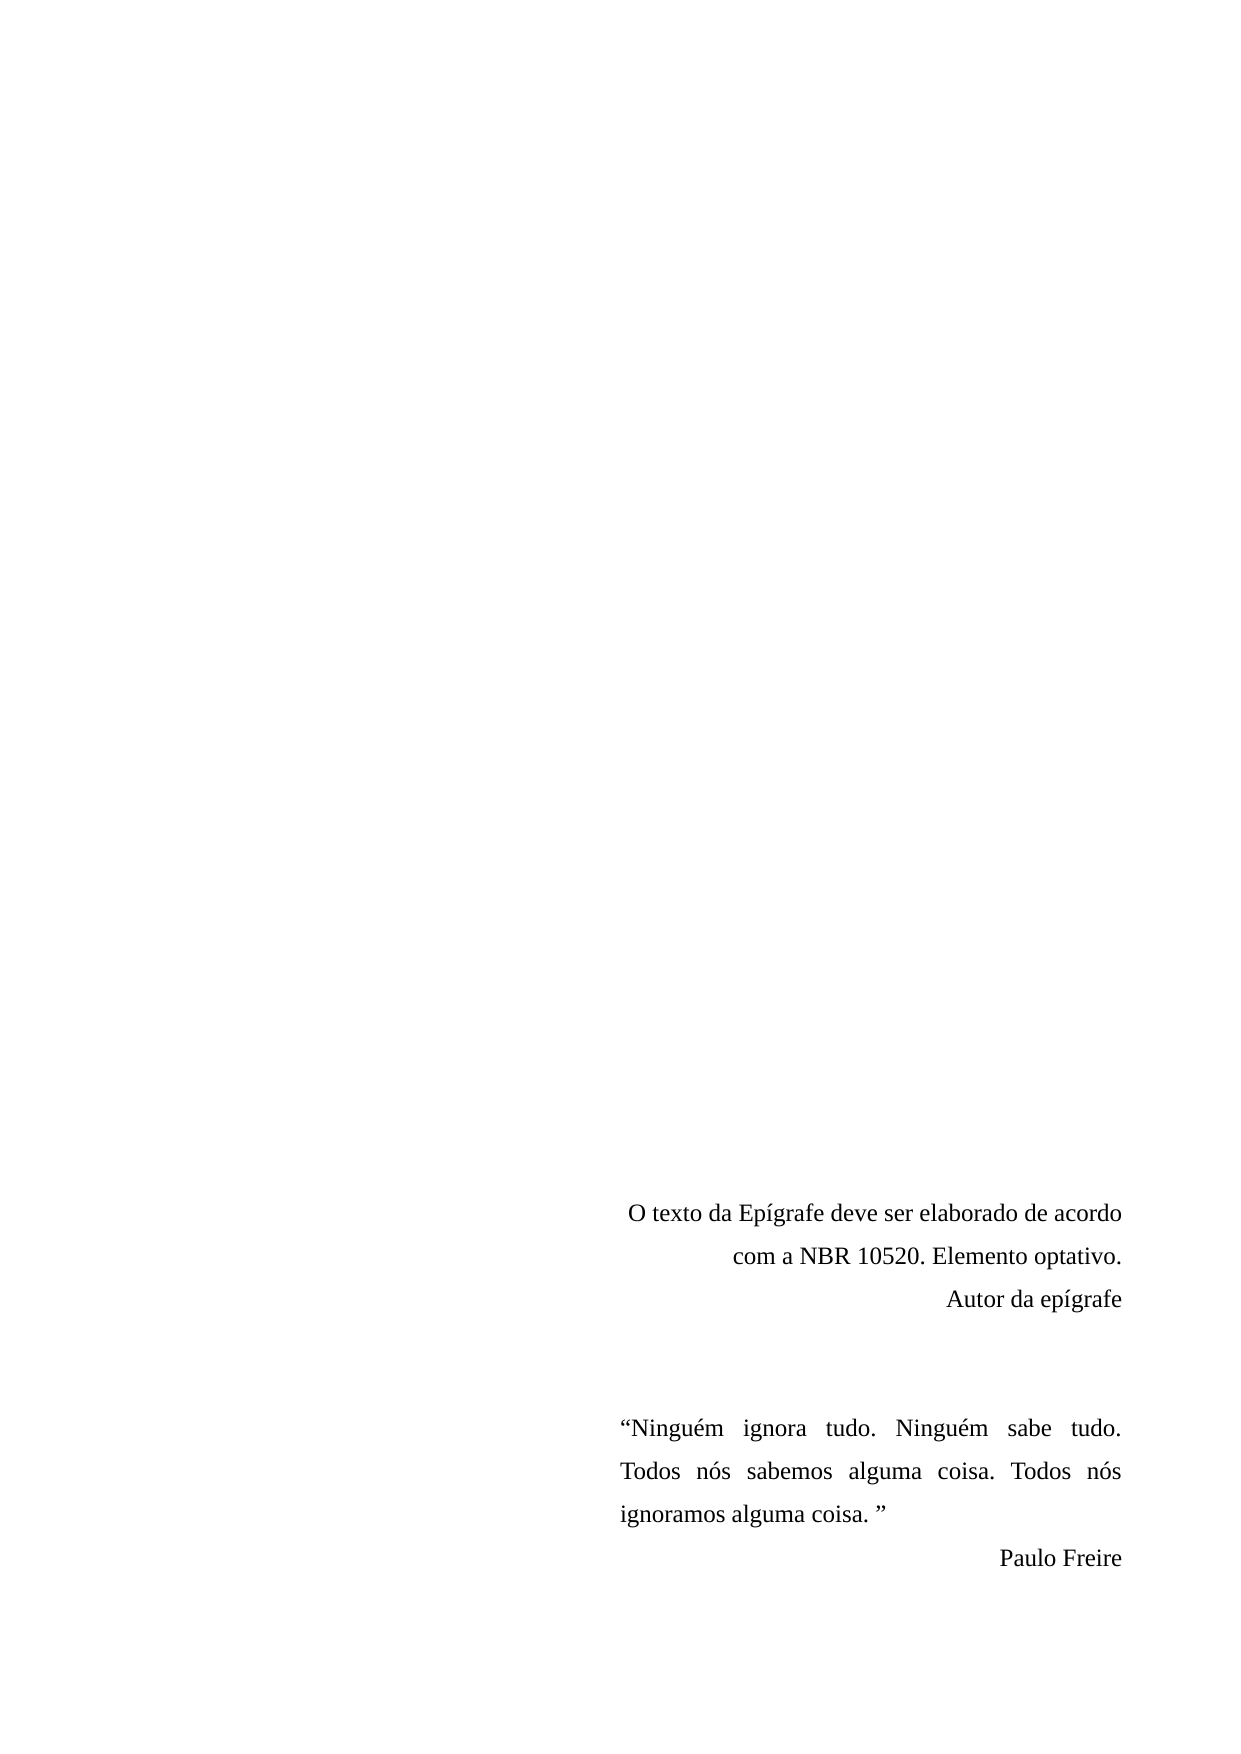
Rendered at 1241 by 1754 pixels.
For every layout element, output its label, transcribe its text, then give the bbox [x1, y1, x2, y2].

text O texto da Epígrafe deve ser elaborado de acordo com a NBR 10520. Elemento optativo. [620, 1198, 1122, 1269]
text Autor da epígrafe [620, 1284, 1122, 1313]
text Paulo Freire [620, 1543, 1122, 1571]
text “Ninguém ignora tudo. Ninguém sabe tudo. Todos nós sabemos alguma coisa. Todos nós ignoramos alguma coisa. ” [620, 1413, 1122, 1528]
